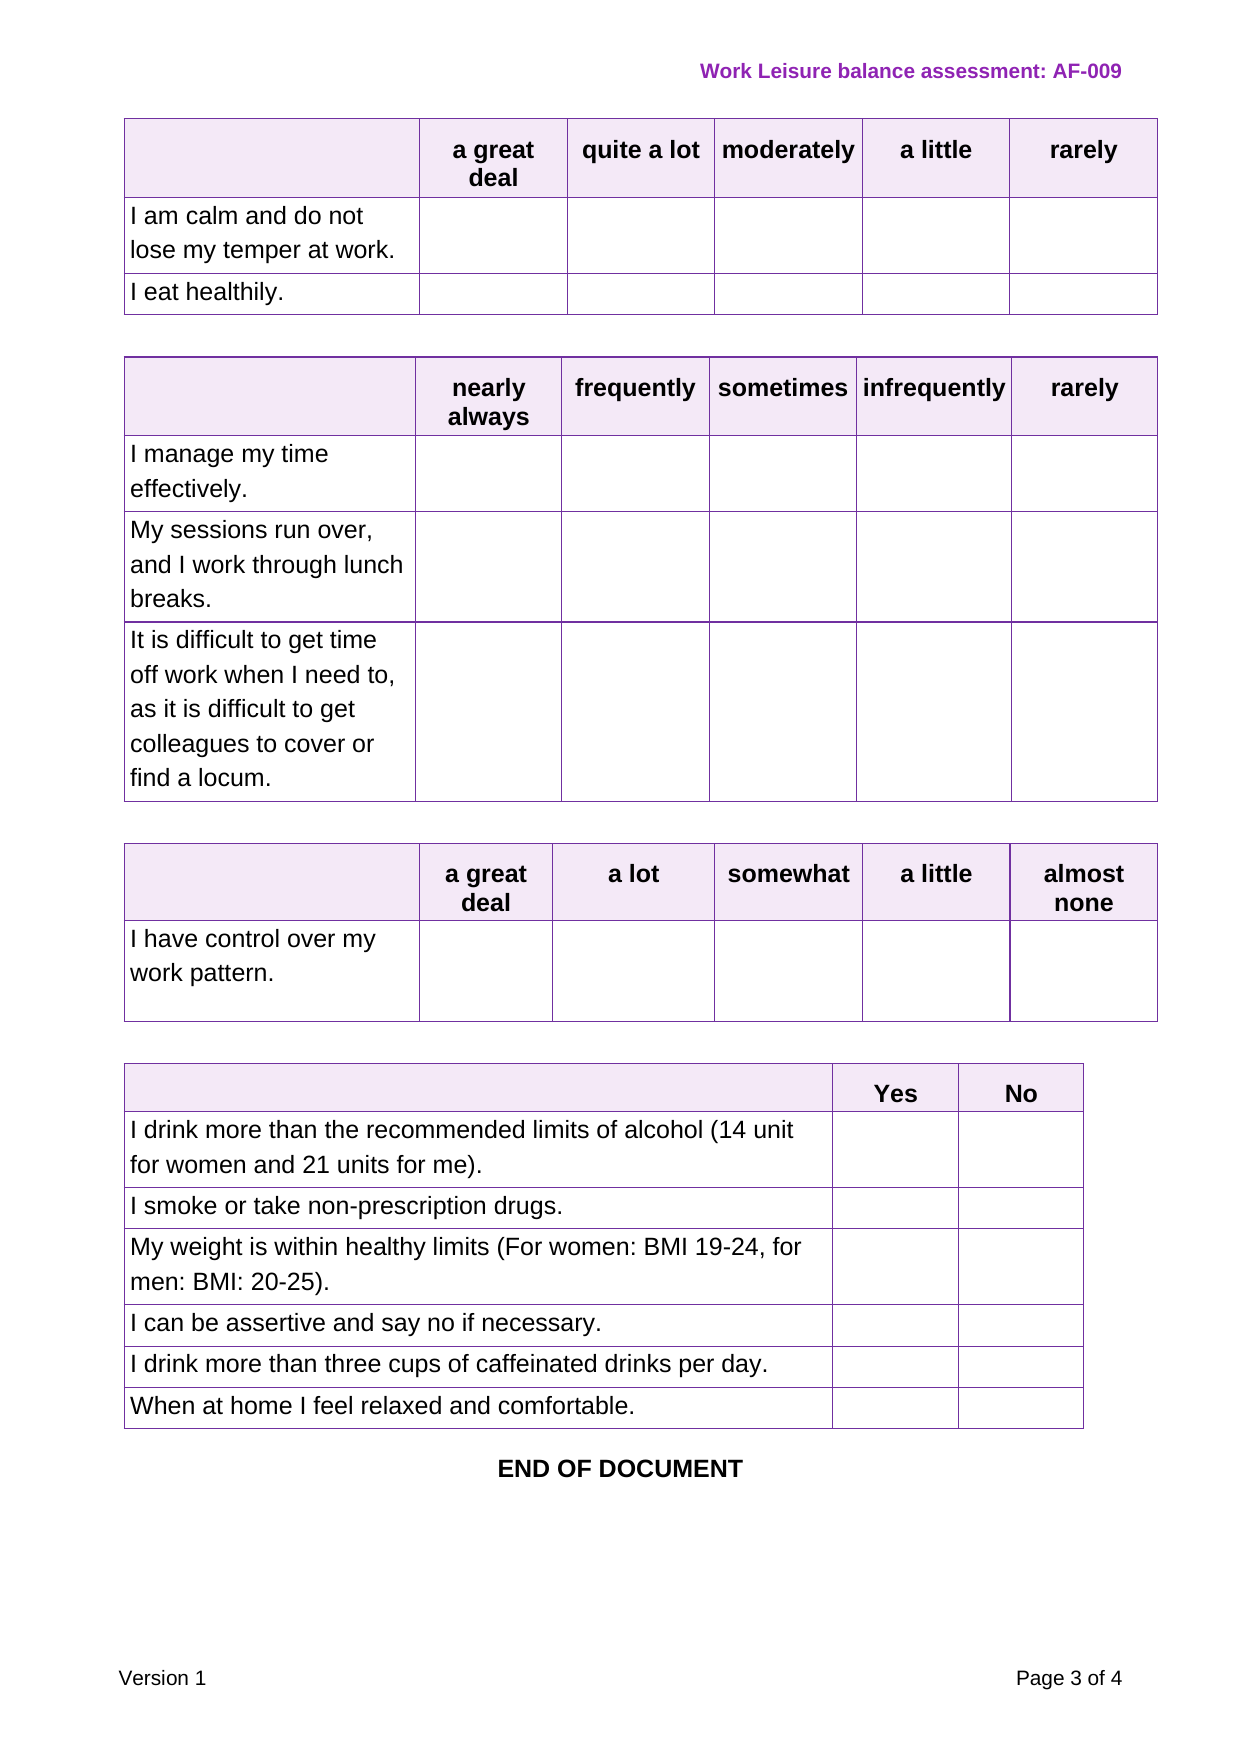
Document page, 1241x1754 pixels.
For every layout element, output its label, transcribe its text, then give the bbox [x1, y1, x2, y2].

table_cell [959, 1188, 1083, 1228]
table_header a little [863, 119, 1009, 197]
table_cell My weight is within healthy limits (For women: BMI 19-24, for men: BMI: 20-25). [125, 1229, 832, 1304]
table_cell When at home I feel relaxed and comfortable. [125, 1388, 832, 1428]
table_cell [833, 1388, 958, 1428]
table_cell [562, 436, 709, 511]
table_cell [959, 1388, 1083, 1428]
table_cell [710, 512, 856, 621]
text END OF DOCUMENT [118, 1454, 1122, 1483]
table_cell [1012, 436, 1157, 511]
table_cell [1012, 512, 1157, 621]
table_header [125, 844, 419, 920]
table_cell I am calm and do not lose my temper at work. [125, 198, 419, 273]
table_header frequently [562, 358, 709, 435]
table_header a great deal [420, 844, 552, 920]
table_cell [1010, 274, 1157, 314]
table_cell [959, 1347, 1083, 1387]
table_cell My sessions run over, and I work through lunch breaks. [125, 512, 415, 621]
table_cell [553, 921, 714, 1021]
table_cell It is difficult to get time off work when I need to, as it is difficult to get colleagues to cover or find a locum. [125, 623, 415, 801]
table_cell [420, 921, 552, 1021]
table_header a little [863, 844, 1009, 920]
table_cell [833, 1347, 958, 1387]
table_cell [416, 623, 561, 801]
table_cell [715, 921, 862, 1021]
table_cell [863, 921, 1009, 1021]
table_cell [1012, 623, 1157, 801]
table_cell [833, 1112, 958, 1187]
table_cell [420, 198, 567, 273]
table_header a lot [553, 844, 714, 920]
table_header moderately [715, 119, 862, 197]
table_cell I manage my time effectively. [125, 436, 415, 511]
table_header [125, 358, 415, 435]
table_header No [959, 1064, 1083, 1111]
table_cell I drink more than three cups of caffeinated drinks per day. [125, 1347, 832, 1387]
table_header sometimes [710, 358, 856, 435]
table_cell [1011, 921, 1157, 1021]
table_cell I drink more than the recommended limits of alcohol (14 unit for women and 21 units for me). [125, 1112, 832, 1187]
table_cell [416, 436, 561, 511]
table_cell [420, 274, 567, 314]
table_header infrequently [857, 358, 1011, 435]
table_header nearly always [416, 358, 561, 435]
table_cell [833, 1229, 958, 1304]
table_cell [715, 198, 862, 273]
table_cell [710, 623, 856, 801]
table_header Yes [833, 1064, 958, 1111]
table_cell [959, 1112, 1083, 1187]
table_header rarely [1012, 358, 1157, 435]
table_cell [715, 274, 862, 314]
table_cell [562, 512, 709, 621]
table_header a great deal [420, 119, 567, 197]
table_cell [1010, 198, 1157, 273]
table_cell [568, 198, 714, 273]
table_header [125, 1064, 832, 1111]
table_cell I eat healthily. [125, 274, 419, 314]
table_cell [833, 1305, 958, 1346]
table_cell [562, 623, 709, 801]
table_cell [857, 436, 1011, 511]
table_cell [710, 436, 856, 511]
table_cell [833, 1188, 958, 1228]
table_header almost none [1011, 844, 1157, 920]
table_cell I smoke or take non-prescription drugs. [125, 1188, 832, 1228]
table_cell [568, 274, 714, 314]
table_cell [416, 512, 561, 621]
table_cell I can be assertive and say no if necessary. [125, 1305, 832, 1346]
table_cell [959, 1305, 1083, 1346]
table_header quite a lot [568, 119, 714, 197]
table_cell [857, 623, 1011, 801]
table_cell I have control over my work pattern. [125, 921, 419, 1021]
table_header rarely [1010, 119, 1157, 197]
table_header somewhat [715, 844, 862, 920]
table_cell [863, 274, 1009, 314]
table_cell [959, 1229, 1083, 1304]
table_header [125, 119, 419, 197]
table_cell [863, 198, 1009, 273]
table_cell [857, 512, 1011, 621]
